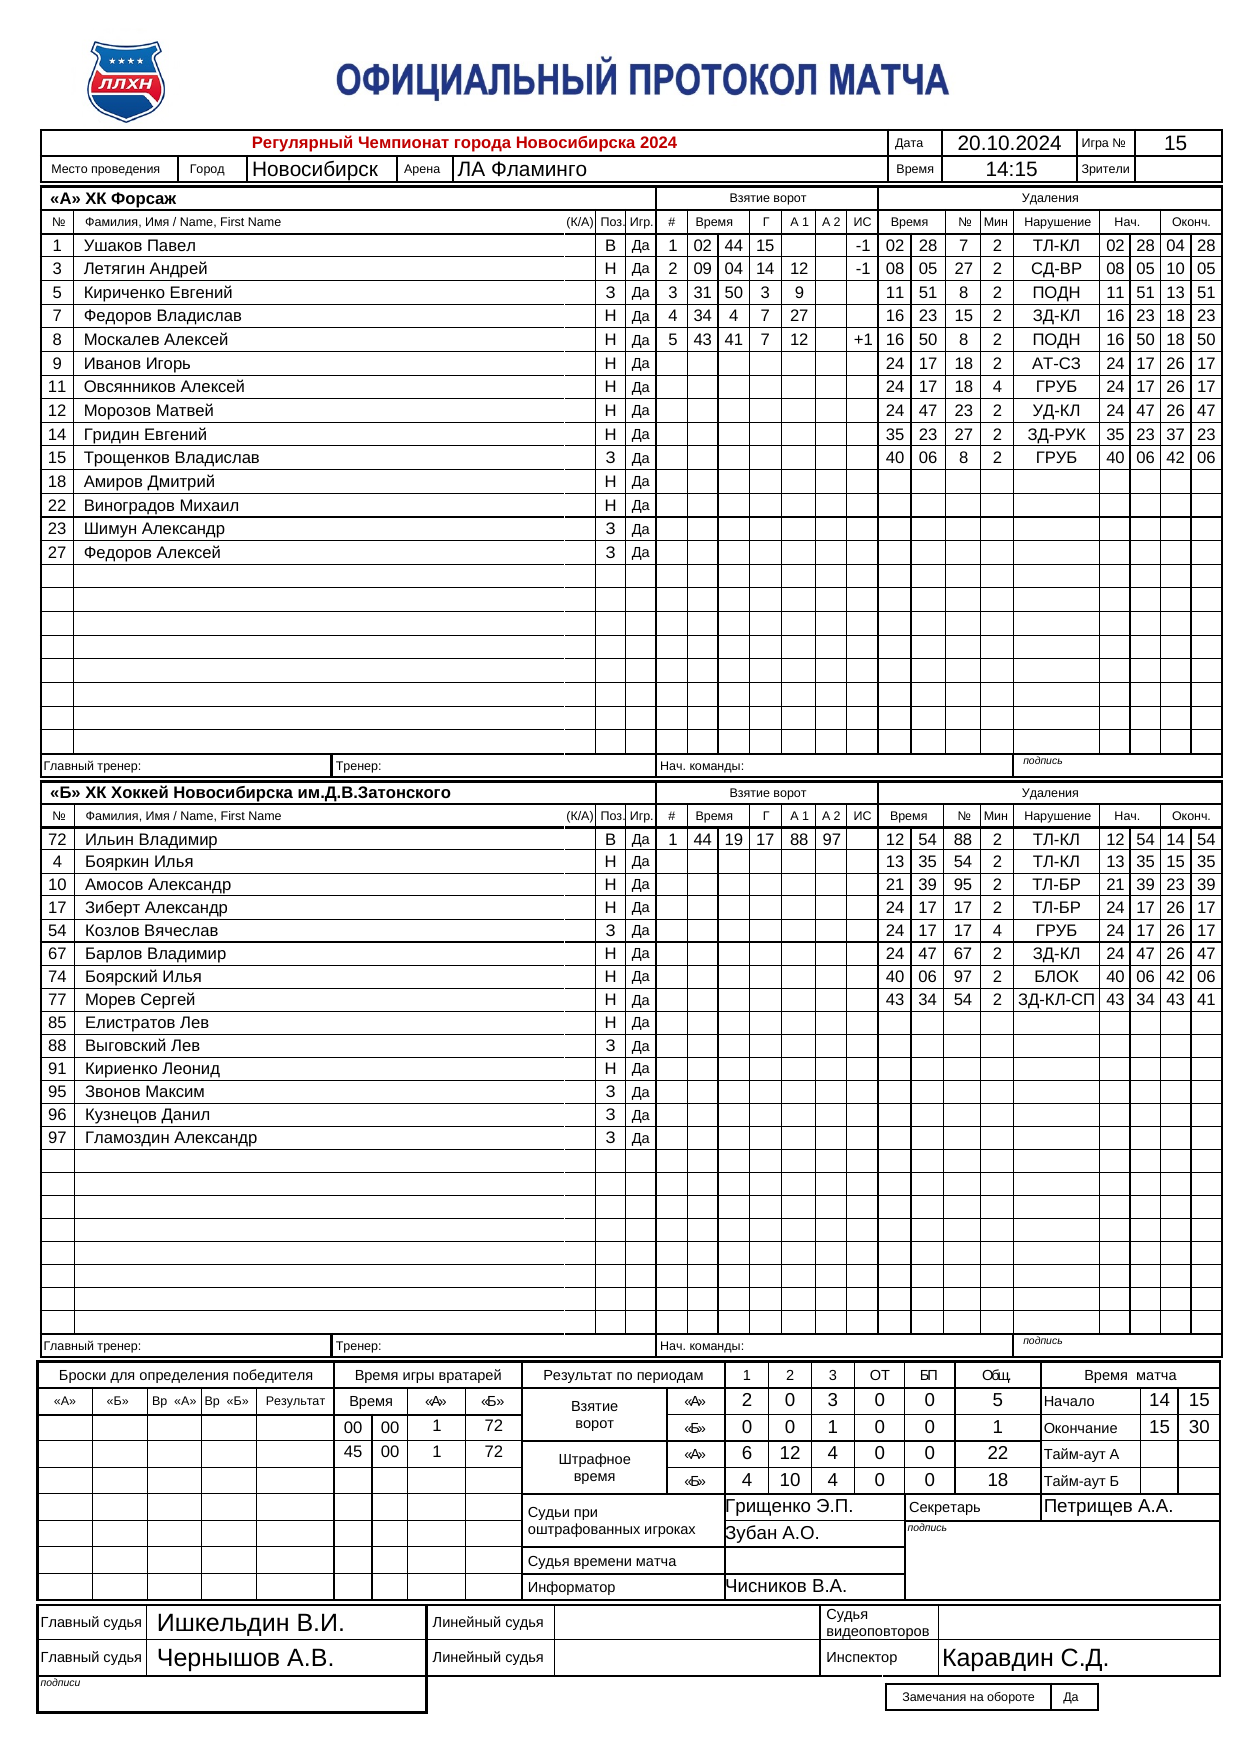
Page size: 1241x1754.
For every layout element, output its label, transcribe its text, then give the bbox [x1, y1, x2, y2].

table_cell [719, 966, 749, 987]
table_cell 88 [782, 829, 815, 849]
table_cell [688, 399, 717, 422]
table_cell 7 [946, 235, 980, 256]
table_cell [750, 565, 781, 587]
table_cell [688, 659, 717, 682]
table_cell [1100, 588, 1129, 611]
table_header Да [1052, 1685, 1097, 1709]
table_cell Да [626, 376, 655, 398]
table_cell 09 [688, 257, 717, 280]
table_cell [816, 541, 846, 564]
table_cell 02 [879, 235, 910, 256]
table_cell [148, 1416, 201, 1440]
table_cell 24 [879, 352, 910, 374]
table_cell З [596, 920, 625, 941]
table_cell [719, 683, 749, 706]
table_cell [1192, 1242, 1221, 1264]
table_cell 2 [981, 281, 1013, 303]
table_cell [39, 1468, 92, 1493]
table_cell 14 [1161, 829, 1190, 849]
table_cell [565, 896, 595, 918]
table_cell [657, 1219, 687, 1241]
table_cell [750, 518, 781, 540]
table_cell [879, 707, 910, 729]
table_cell 54 [912, 829, 943, 849]
table_cell [816, 305, 846, 327]
table_cell [1014, 588, 1099, 611]
table_cell Время [879, 805, 943, 826]
table_header Время игры вратарей [335, 1363, 521, 1387]
table_cell [847, 423, 877, 445]
table_cell [912, 1058, 943, 1079]
table_cell [688, 989, 717, 1011]
table_cell [847, 1104, 877, 1126]
table_cell [879, 1081, 910, 1103]
table_cell [657, 1311, 687, 1333]
table_cell [1161, 470, 1190, 493]
table_cell 1 [42, 235, 73, 256]
table_cell [74, 636, 564, 658]
table_cell [75, 1265, 564, 1287]
table_cell 51 [1131, 281, 1160, 303]
table_cell [257, 1494, 333, 1520]
table_cell [657, 1081, 687, 1103]
table_cell подпись [906, 1522, 1219, 1599]
table_cell [912, 1081, 943, 1103]
table_cell [782, 1196, 815, 1218]
table_cell 47 [1131, 943, 1160, 964]
table_cell [879, 1058, 910, 1079]
table_cell ТЛ-КЛ [1014, 235, 1099, 256]
table_cell [1131, 659, 1160, 682]
table_cell [879, 1311, 910, 1333]
table_cell 23 [1192, 423, 1221, 445]
table_cell [782, 1311, 815, 1333]
table_cell 16 [1100, 328, 1129, 351]
table_cell 24 [879, 376, 910, 398]
table_cell 24 [879, 943, 910, 964]
table_cell [1100, 1219, 1129, 1241]
table_cell 13 [879, 850, 910, 872]
table_cell [1161, 612, 1190, 634]
table_cell [782, 1035, 815, 1057]
table_cell Н [596, 943, 625, 964]
table_cell [42, 1196, 74, 1218]
table_cell [408, 1547, 465, 1573]
table_cell [657, 966, 687, 987]
table_cell АТ-СЗ [1014, 352, 1099, 374]
table_cell [1014, 1081, 1099, 1103]
table_cell [688, 1058, 717, 1079]
table_cell [657, 565, 687, 587]
table_cell [879, 1104, 910, 1126]
table_cell 2 [981, 850, 1013, 872]
table_cell [408, 1494, 465, 1520]
table_cell 18 [946, 352, 980, 374]
table_cell 23 [946, 399, 980, 422]
table_cell 47 [1192, 399, 1221, 422]
table_cell [816, 1196, 846, 1218]
table_cell 43 [1161, 989, 1190, 1011]
table_cell [912, 612, 945, 634]
table_cell [847, 943, 877, 964]
table_cell 41 [719, 328, 749, 351]
table_cell [1131, 1127, 1160, 1149]
table_cell [626, 1219, 655, 1241]
table_cell [1192, 588, 1221, 611]
table_cell [1100, 1196, 1129, 1218]
table_cell Да [626, 235, 655, 256]
table_cell [688, 1288, 717, 1310]
table_cell [750, 612, 781, 634]
table_cell 2 [981, 257, 1013, 280]
table_cell 47 [912, 943, 943, 964]
table_cell [719, 896, 749, 918]
table_cell 2 [981, 446, 1013, 469]
table_cell [782, 636, 815, 658]
table_cell [1100, 541, 1129, 564]
table_cell [688, 943, 717, 964]
table_cell [657, 1242, 687, 1264]
table_cell [981, 1219, 1013, 1241]
table_header Регулярный Чемпионат города Новосибирска 2024 [42, 131, 887, 155]
table_cell [596, 1265, 625, 1287]
table_cell 27 [946, 257, 980, 280]
table_cell З [596, 1081, 625, 1103]
table_cell [912, 1012, 943, 1033]
table_cell [816, 423, 846, 445]
table_cell 34 [912, 989, 943, 1011]
table_cell [39, 1441, 92, 1467]
table_cell [847, 446, 877, 469]
table_cell 4 [657, 305, 687, 327]
table_cell [879, 1173, 910, 1195]
table_cell [1161, 1242, 1190, 1264]
table_cell [1131, 1311, 1160, 1333]
table_cell [719, 1242, 749, 1264]
table_cell [335, 1574, 371, 1599]
table_cell [750, 588, 781, 611]
table_cell [719, 588, 749, 611]
table_cell 8 [946, 281, 980, 303]
table_cell [750, 636, 781, 658]
table_cell [912, 683, 945, 706]
table_cell [565, 1081, 595, 1103]
table_cell Да [626, 399, 655, 422]
table_cell 0 [769, 1415, 811, 1440]
table_cell [1100, 1081, 1129, 1103]
table_cell [981, 1196, 1013, 1218]
table_cell [944, 1288, 980, 1310]
table_cell [847, 707, 877, 729]
table_cell [847, 920, 877, 941]
table_cell [1131, 683, 1160, 706]
table_cell 26 [1161, 920, 1190, 941]
table_cell [657, 612, 687, 634]
table_cell [879, 659, 910, 682]
table_header 3 [812, 1363, 854, 1387]
table_cell [93, 1574, 147, 1599]
table_cell 39 [1131, 874, 1160, 895]
table_cell 2 [981, 305, 1013, 327]
table_cell [335, 1494, 371, 1520]
table_cell [202, 1574, 256, 1599]
table_cell 35 [1192, 850, 1221, 872]
table_cell [981, 1012, 1013, 1033]
table_cell [657, 423, 687, 445]
table_cell [1100, 1104, 1129, 1126]
table_cell 44 [688, 829, 717, 849]
table_header Удаления [879, 783, 1221, 803]
table_cell [1014, 541, 1099, 564]
table_cell 7 [42, 305, 73, 327]
table_cell 17 [912, 352, 945, 374]
table_cell [657, 352, 687, 374]
table_cell [93, 1416, 147, 1440]
table_cell СД-ВР [1014, 257, 1099, 280]
table_cell [1014, 707, 1099, 729]
table_cell [626, 707, 655, 729]
table_cell 97 [944, 966, 980, 987]
table_cell [719, 1150, 749, 1172]
table_cell Морев Сергей [75, 989, 564, 1011]
table_cell [42, 1150, 74, 1172]
table_cell 28 [912, 235, 945, 256]
table_cell [565, 235, 595, 256]
table_cell [912, 1196, 943, 1218]
table_cell [596, 612, 625, 634]
table_cell [39, 1494, 92, 1520]
table_cell Нач. команды: [657, 755, 1012, 776]
table_cell «А» [39, 1389, 92, 1413]
table_cell [657, 1104, 687, 1126]
table_cell [816, 730, 846, 753]
table_cell [596, 565, 625, 587]
table_cell [1161, 1127, 1190, 1149]
table_cell [847, 1127, 877, 1149]
table_cell ИС [847, 211, 877, 233]
table_cell [1099, 1682, 1220, 1711]
table_cell А 1 [782, 805, 815, 826]
table_cell Да [626, 328, 655, 351]
table_cell [1100, 565, 1129, 587]
table_cell [42, 1288, 74, 1310]
table_cell [657, 896, 687, 918]
table_cell [847, 966, 877, 987]
table_header 1 [726, 1363, 768, 1387]
table_cell [688, 683, 717, 706]
table_cell [335, 1468, 371, 1493]
table_cell Время [889, 157, 941, 181]
table_cell 21 [1100, 874, 1129, 895]
table_cell 16 [879, 328, 910, 351]
table_cell [816, 636, 846, 658]
table_cell [565, 281, 595, 303]
table_cell ГРУБ [1014, 446, 1099, 469]
table_cell [42, 612, 73, 634]
table_cell 11 [42, 376, 73, 398]
table_cell [626, 1242, 655, 1264]
table_cell [719, 399, 749, 422]
table_cell 77 [42, 989, 74, 1011]
table_cell [719, 1035, 749, 1057]
table_cell 54 [944, 850, 980, 872]
table_cell [750, 966, 781, 987]
table_cell [1100, 1035, 1129, 1057]
table_cell [847, 874, 877, 895]
table_cell 0 [726, 1415, 768, 1440]
table_cell ЛА Фламинго [454, 157, 887, 181]
table_cell [912, 1150, 943, 1172]
table_cell [74, 565, 564, 587]
table_cell [816, 399, 846, 422]
table_cell [816, 612, 846, 634]
table_cell [657, 1127, 687, 1149]
table_cell Тайм-аут Б [1042, 1468, 1140, 1493]
table_cell [750, 659, 781, 682]
table_cell [946, 612, 980, 634]
table_cell [981, 707, 1013, 729]
table_cell [1100, 659, 1129, 682]
table_cell [1014, 494, 1099, 516]
table_cell [688, 1012, 717, 1033]
table_cell [912, 730, 945, 753]
table_cell ПОДН [1014, 328, 1099, 351]
table_cell 35 [879, 423, 910, 445]
table_cell Судья времени матча [523, 1548, 724, 1573]
table_cell [1014, 730, 1099, 753]
table_cell [466, 1521, 521, 1546]
table_cell [373, 1468, 407, 1493]
table_cell 4 [981, 920, 1013, 941]
table_cell [1131, 1288, 1160, 1310]
table_cell 18 [42, 470, 73, 493]
table_cell 43 [879, 989, 910, 1011]
table_cell 95 [944, 874, 980, 895]
table_cell 24 [879, 920, 910, 941]
table_cell [719, 1173, 749, 1195]
table_cell Н [596, 874, 625, 895]
table_cell [782, 1150, 815, 1172]
table_cell [912, 588, 945, 611]
table_cell [148, 1494, 201, 1520]
table_cell 0 [855, 1442, 904, 1467]
table_cell [816, 352, 846, 374]
table_cell [1192, 683, 1221, 706]
table_cell [1100, 612, 1129, 634]
table_cell 4 [812, 1442, 854, 1467]
table_cell ПОДН [1014, 281, 1099, 303]
table_cell [657, 1012, 687, 1033]
table_cell [981, 1150, 1013, 1172]
table_cell [688, 470, 717, 493]
table_cell [1100, 707, 1129, 729]
table_cell [750, 1127, 781, 1149]
table_cell [879, 1127, 910, 1149]
table_cell [879, 1219, 910, 1241]
table_cell [373, 1494, 407, 1520]
table_cell [981, 1242, 1013, 1264]
table_cell 40 [1100, 966, 1129, 987]
table_cell [782, 989, 815, 1011]
table_cell Н [596, 305, 625, 327]
table_cell [408, 1468, 465, 1493]
table_cell [750, 423, 781, 445]
table_cell Линейный судья [428, 1640, 554, 1675]
table_cell [1100, 1242, 1129, 1264]
table_cell [750, 541, 781, 564]
table_cell [816, 328, 846, 351]
table_header Дата [889, 131, 941, 155]
table_cell 17 [1192, 376, 1221, 398]
table_cell 34 [688, 305, 717, 327]
table_cell [1179, 1441, 1219, 1467]
table_cell 27 [42, 541, 73, 564]
table_cell Федоров Алексей [74, 541, 564, 564]
table_cell [847, 989, 877, 1011]
table_cell [719, 1081, 749, 1103]
table_cell ЗД-КЛ [1014, 943, 1099, 964]
table_cell З [596, 1104, 625, 1126]
table_cell [782, 1127, 815, 1149]
table_cell [257, 1521, 333, 1546]
table_cell [782, 376, 815, 398]
table_cell Главный тренер: [42, 1335, 330, 1356]
table_cell [42, 1173, 74, 1195]
table_cell 54 [1131, 829, 1160, 849]
table_cell 08 [1100, 257, 1129, 280]
table_cell 23 [1161, 874, 1190, 895]
table_cell [847, 470, 877, 493]
table_cell [657, 1173, 687, 1195]
table_cell 50 [912, 328, 945, 351]
table_cell Амиров Дмитрий [74, 470, 564, 493]
table_cell [1100, 1311, 1129, 1333]
table_cell [1131, 1173, 1160, 1195]
table_cell [1192, 1265, 1221, 1287]
table_cell [944, 1127, 980, 1149]
table_cell Н [596, 896, 625, 918]
table_cell [1161, 636, 1190, 658]
table_cell [75, 1150, 564, 1172]
table_cell [879, 683, 910, 706]
table_cell [782, 920, 815, 941]
table_cell [782, 850, 815, 872]
table_cell [981, 588, 1013, 611]
table_cell [1014, 1035, 1099, 1057]
table_cell [1192, 1219, 1221, 1241]
table_cell 17 [912, 376, 945, 398]
table_cell [1161, 541, 1190, 564]
table_cell [816, 1127, 846, 1149]
table_cell 0 [905, 1442, 954, 1467]
table_cell Главный судья [39, 1640, 146, 1675]
table_cell [816, 683, 846, 706]
table_cell [879, 494, 910, 516]
table_cell [847, 518, 877, 540]
table_header Удаления [879, 188, 1221, 209]
table_cell [719, 1311, 749, 1333]
table_cell 1 [956, 1415, 1040, 1440]
table_cell Да [626, 1081, 655, 1103]
table_cell [596, 683, 625, 706]
table_cell [750, 1242, 781, 1264]
table_cell Да [626, 446, 655, 469]
table_cell 1 [657, 235, 687, 256]
table_cell [719, 1058, 749, 1079]
table_cell Штрафное время [523, 1442, 666, 1493]
table_cell Петрищев А.А. [1042, 1495, 1219, 1520]
table_cell [816, 659, 846, 682]
table_cell Звонов Максим [75, 1081, 564, 1103]
table_cell [657, 683, 687, 706]
table_cell [1141, 1441, 1177, 1467]
table_cell ЗД-КЛ [1014, 305, 1099, 327]
table_cell 23 [912, 305, 945, 327]
table_cell [847, 1035, 877, 1057]
table_cell [1131, 1242, 1160, 1264]
table_cell Взятие ворот [523, 1389, 666, 1440]
table_cell Бояркин Илья [75, 850, 564, 872]
table_cell [565, 1311, 595, 1333]
table_cell [1100, 470, 1129, 493]
table_cell [657, 1265, 687, 1287]
table_cell [782, 1219, 815, 1241]
table_cell 22 [42, 494, 73, 516]
table_cell [1161, 1288, 1190, 1310]
table_cell [912, 518, 945, 540]
table_cell [816, 707, 846, 729]
table_cell [596, 1150, 625, 1172]
table_cell [1100, 1288, 1129, 1310]
table_cell 06 [1192, 446, 1221, 469]
table_cell 28 [1131, 235, 1160, 256]
table_cell # [657, 211, 687, 233]
table_cell 1 [408, 1416, 465, 1440]
table_cell [373, 1574, 407, 1599]
table_cell [750, 1311, 781, 1333]
table_cell [1014, 565, 1099, 587]
table_cell [1131, 470, 1160, 493]
table_cell [981, 1081, 1013, 1103]
table_cell [719, 612, 749, 634]
table_cell [847, 636, 877, 658]
table_cell [879, 612, 910, 634]
table_cell [373, 1521, 407, 1546]
table_cell [782, 707, 815, 729]
table_cell 47 [1131, 399, 1160, 422]
table_cell [750, 494, 781, 516]
table_cell 2 [981, 874, 1013, 895]
table_cell [782, 1173, 815, 1195]
table_cell Гридин Евгений [74, 423, 564, 445]
table_cell [750, 1288, 781, 1310]
table_cell [1014, 1150, 1099, 1172]
table_cell 14:15 [943, 157, 1076, 181]
table_cell 8 [42, 328, 73, 351]
table_cell [782, 966, 815, 987]
table_cell [626, 1150, 655, 1172]
table_cell -1 [847, 257, 877, 280]
table_cell [39, 1416, 92, 1440]
table_cell [688, 730, 717, 753]
table_cell Арена [398, 157, 452, 181]
table_cell 54 [42, 920, 74, 941]
table_cell [912, 1104, 943, 1126]
table_cell [74, 588, 564, 611]
table_cell [816, 1104, 846, 1126]
table_cell [1192, 659, 1221, 682]
table_cell 14 [750, 257, 781, 280]
table_cell [944, 1081, 980, 1103]
table_cell Вр «А» [148, 1389, 201, 1413]
table_cell [657, 518, 687, 540]
table_cell [1161, 683, 1190, 706]
table_cell 30 [1179, 1415, 1219, 1440]
table_cell [946, 565, 980, 587]
table_cell № [946, 211, 980, 233]
table_cell [1192, 565, 1221, 587]
table_cell [626, 636, 655, 658]
table_cell [565, 1196, 595, 1218]
table_cell [1100, 518, 1129, 540]
table_cell 43 [1100, 989, 1129, 1011]
table_cell [847, 588, 877, 611]
table_cell [39, 1547, 92, 1573]
table_cell [202, 1416, 256, 1440]
table_cell [944, 1150, 980, 1172]
table_cell 02 [1100, 235, 1129, 256]
table_cell [626, 612, 655, 634]
table_cell [1141, 1468, 1177, 1493]
table_cell «Б» [668, 1415, 724, 1440]
table_cell Федоров Владислав [74, 305, 564, 327]
table_cell [565, 399, 595, 422]
table_cell 37 [1161, 423, 1190, 445]
table_cell [657, 399, 687, 422]
table_cell [1161, 1104, 1190, 1126]
table_cell Окончание [1042, 1415, 1140, 1440]
table_cell ЗД-РУК [1014, 423, 1099, 445]
table_cell +1 [847, 328, 877, 351]
table_cell [847, 541, 877, 564]
table_cell [565, 1012, 595, 1033]
table_cell [816, 1012, 846, 1033]
table_cell [816, 446, 846, 469]
table_cell [565, 470, 595, 493]
table_cell [565, 588, 595, 611]
table_cell подпись [1014, 755, 1221, 776]
table_cell [688, 612, 717, 634]
table_cell 24 [879, 896, 910, 918]
table_cell [912, 1288, 943, 1310]
table_cell 4 [981, 376, 1013, 398]
table_cell [939, 1606, 1219, 1639]
table_cell [816, 470, 846, 493]
table_cell 16 [879, 305, 910, 327]
table_cell [944, 1035, 980, 1057]
table_cell [1192, 1150, 1221, 1172]
table_cell 3 [42, 257, 73, 280]
table_cell 13 [1100, 850, 1129, 872]
table_cell 5 [657, 328, 687, 351]
table_cell [782, 470, 815, 493]
table_cell [912, 707, 945, 729]
table_cell Линейный судья [428, 1606, 554, 1639]
table_cell З [596, 281, 625, 303]
table_cell [946, 518, 980, 540]
table_cell Зиберт Александр [75, 896, 564, 918]
table_cell [466, 1574, 521, 1599]
table_cell Игр. [626, 211, 655, 233]
table_cell [816, 376, 846, 398]
table_cell [565, 707, 595, 729]
table_cell ТЛ-БР [1014, 896, 1099, 918]
table_cell [657, 588, 687, 611]
table_cell [657, 850, 687, 872]
table_cell [42, 588, 73, 611]
table_cell 17 [912, 896, 943, 918]
table_cell 06 [1192, 966, 1221, 987]
table_cell [883, 1677, 1220, 1681]
table_cell 96 [42, 1104, 74, 1126]
table_cell Да [626, 1058, 655, 1079]
table_cell [565, 920, 595, 941]
table_cell [148, 1468, 201, 1493]
table_cell [1131, 541, 1160, 564]
table_cell [847, 1288, 877, 1310]
table_cell [816, 943, 846, 964]
table_cell 0 [855, 1389, 904, 1413]
table_cell [688, 1265, 717, 1287]
table_cell [719, 1265, 749, 1287]
table_cell 15 [750, 235, 781, 256]
table_cell [466, 1494, 521, 1520]
table_cell [879, 1242, 910, 1264]
table_cell [816, 896, 846, 918]
table_cell [466, 1547, 521, 1573]
table_cell 10 [769, 1468, 811, 1493]
table_cell Гламоздин Александр [75, 1127, 564, 1149]
table_cell 97 [42, 1127, 74, 1149]
table_cell Н [596, 966, 625, 987]
table_cell 22 [956, 1442, 1040, 1467]
table_header Игра № [1078, 131, 1134, 155]
table_cell [1161, 1196, 1190, 1218]
table_cell [565, 659, 595, 682]
table_cell Нач. команды: [657, 1335, 1012, 1356]
table_cell Шимун Александр [74, 518, 564, 540]
table_cell [1131, 1219, 1160, 1241]
table_cell 12 [42, 399, 73, 422]
table_cell Н [596, 399, 625, 422]
table_cell 40 [879, 446, 910, 469]
table_cell [1014, 1058, 1099, 1079]
table_cell 7 [750, 328, 781, 351]
table_cell [1131, 1081, 1160, 1103]
table_cell 00 [373, 1416, 407, 1440]
table_cell 06 [912, 446, 945, 469]
table_cell [816, 518, 846, 540]
table_cell [565, 1127, 595, 1149]
table_cell [657, 1196, 687, 1218]
table_cell [565, 1035, 595, 1057]
table_cell [750, 1173, 781, 1195]
table_cell [1131, 1012, 1160, 1033]
table_cell [408, 1521, 465, 1546]
table_cell Да [626, 850, 655, 872]
table_cell 2 [657, 257, 687, 280]
table_cell 8 [946, 328, 980, 351]
table_cell Результат [257, 1389, 333, 1413]
table_cell 50 [1131, 328, 1160, 351]
table_cell [626, 565, 655, 587]
table_cell [565, 1219, 595, 1241]
table_cell [1014, 1127, 1099, 1149]
table_cell [688, 376, 717, 398]
table_cell Нач. [1100, 211, 1160, 233]
table_cell [565, 1265, 595, 1287]
table_cell [719, 494, 749, 516]
table_cell [879, 1265, 910, 1287]
table_cell 24 [1100, 352, 1129, 374]
table_cell Да [626, 1012, 655, 1033]
table_cell 85 [42, 1012, 74, 1033]
table_cell [75, 1288, 564, 1310]
table_cell [565, 850, 595, 872]
table_cell Время [879, 211, 945, 233]
table_cell [847, 612, 877, 634]
table_cell [782, 1012, 815, 1033]
table_cell 5 [42, 281, 73, 303]
table_cell [75, 1196, 564, 1218]
table_cell Да [626, 494, 655, 516]
table_cell [750, 896, 781, 918]
table_cell [565, 1242, 595, 1264]
table_cell 15 [42, 446, 73, 469]
table_cell 2 [981, 423, 1013, 445]
table_cell А 2 [816, 805, 846, 826]
table_cell 2 [726, 1389, 768, 1413]
table_cell 2 [981, 943, 1013, 964]
table_cell 19 [719, 829, 749, 849]
table_cell Зубан А.О. [726, 1521, 904, 1546]
table_cell [1131, 1104, 1160, 1126]
table_cell [1131, 494, 1160, 516]
table_cell [335, 1521, 371, 1546]
table_cell 17 [912, 920, 943, 941]
table_cell [847, 683, 877, 706]
table_cell 11 [1100, 281, 1129, 303]
table_cell [596, 730, 625, 753]
table_cell Нарушение [1014, 805, 1099, 826]
table_cell 24 [1100, 920, 1129, 941]
table_cell [596, 1242, 625, 1264]
table_cell [596, 1219, 625, 1241]
table_cell 26 [1161, 376, 1190, 398]
table_cell [816, 257, 846, 280]
table_cell ТЛ-БР [1014, 874, 1099, 895]
table_cell [816, 494, 846, 516]
table_cell [688, 423, 717, 445]
table_cell [726, 1548, 904, 1573]
table_cell [688, 707, 717, 729]
table_cell 34 [1131, 989, 1160, 1011]
table_cell [565, 1058, 595, 1079]
table_cell Тайм-аут А [1042, 1441, 1140, 1467]
table_cell 2 [981, 896, 1013, 918]
table_cell [688, 1173, 717, 1195]
table_cell [750, 1265, 781, 1287]
table_cell [816, 874, 846, 895]
table_cell Инспектор [821, 1640, 938, 1675]
table_cell [750, 399, 781, 422]
table_cell [565, 305, 595, 327]
table_cell [847, 1150, 877, 1172]
table_cell [565, 352, 595, 374]
table_cell [148, 1441, 201, 1467]
table_cell [1161, 1012, 1190, 1033]
table_cell [148, 1521, 201, 1546]
table_cell [782, 896, 815, 918]
table_cell [565, 1150, 595, 1172]
table_cell Вр «Б» [202, 1389, 256, 1413]
table_cell [688, 636, 717, 658]
table_cell [981, 612, 1013, 634]
table_cell 06 [912, 966, 943, 987]
table_cell 18 [1161, 305, 1190, 327]
table_cell 6 [726, 1442, 768, 1467]
table_cell [565, 518, 595, 540]
table_cell Главный судья [39, 1606, 146, 1639]
table_cell [1192, 1127, 1221, 1149]
table_cell Информатор [523, 1575, 724, 1599]
table_cell [816, 1242, 846, 1264]
table_cell [816, 588, 846, 611]
table_cell [981, 1058, 1013, 1079]
table_cell 67 [944, 943, 980, 964]
table_cell 3 [812, 1389, 854, 1413]
table_cell УД-КЛ [1014, 399, 1099, 422]
table_cell 1 [657, 829, 687, 849]
table_cell [1014, 683, 1099, 706]
table_cell [912, 494, 945, 516]
table_cell З [596, 1035, 625, 1057]
table_cell Да [626, 305, 655, 327]
table_cell [879, 470, 910, 493]
table_cell [688, 588, 717, 611]
table_cell [75, 1242, 564, 1264]
table_cell [688, 874, 717, 895]
table_cell [565, 636, 595, 658]
table_cell Ишкельдин В.И. [147, 1606, 425, 1639]
table_cell [847, 896, 877, 918]
table_cell [847, 1012, 877, 1033]
table_cell [912, 1173, 943, 1195]
table_cell [565, 1173, 595, 1195]
table_cell [688, 541, 717, 564]
table_cell [750, 352, 781, 374]
table_cell [74, 707, 564, 729]
table_cell Игр. [626, 805, 655, 826]
table_cell 3 [750, 281, 781, 303]
table_cell 04 [1161, 235, 1190, 256]
table_cell 45 [335, 1441, 371, 1467]
table_cell [1100, 1265, 1129, 1287]
table_cell [1100, 1127, 1129, 1149]
table_cell [1161, 1265, 1190, 1287]
table_cell [719, 1012, 749, 1033]
table_cell Г [750, 805, 781, 826]
table_cell [1131, 707, 1160, 729]
table_cell БЛОК [1014, 966, 1099, 987]
table_cell [782, 730, 815, 753]
table_cell [688, 352, 717, 374]
table_cell Да [626, 829, 655, 849]
table_header Замечания на обороте [887, 1685, 1050, 1709]
table_cell 26 [1161, 352, 1190, 374]
table_cell [719, 1196, 749, 1218]
table_cell [879, 1150, 910, 1172]
table_cell [981, 1265, 1013, 1287]
table_header БП [905, 1363, 954, 1387]
table_cell 14 [42, 423, 73, 445]
table_cell Кузнецов Данил [75, 1104, 564, 1126]
table_cell [1014, 1311, 1099, 1333]
table_cell [657, 494, 687, 516]
table_cell [1192, 470, 1221, 493]
table_cell 97 [816, 829, 846, 849]
table_cell [719, 1219, 749, 1241]
table_cell [879, 730, 910, 753]
table_cell Нарушение [1014, 211, 1099, 233]
table_cell [912, 1265, 943, 1287]
table_cell [626, 1173, 655, 1195]
table_cell 24 [1100, 943, 1129, 964]
table_cell [944, 1058, 980, 1079]
table_cell [1192, 518, 1221, 540]
table_cell 10 [42, 874, 74, 895]
table_cell 16 [1100, 305, 1129, 327]
table_cell [657, 636, 687, 658]
table_cell [816, 1265, 846, 1287]
table_cell [946, 588, 980, 611]
table_cell [1192, 1173, 1221, 1195]
table_cell 15 [1179, 1389, 1219, 1413]
table_header Результат по периодам [523, 1363, 724, 1387]
table_cell [565, 423, 595, 445]
table_cell 12 [769, 1442, 811, 1467]
table_cell 26 [1161, 896, 1190, 918]
table_cell [688, 1196, 717, 1218]
table_cell 15 [946, 305, 980, 327]
table_cell [946, 470, 980, 493]
table_cell [565, 257, 595, 280]
table_cell З [596, 518, 625, 540]
table_cell [75, 1311, 564, 1333]
table_cell [750, 943, 781, 964]
table_cell [750, 1012, 781, 1033]
table_cell Секретарь [906, 1495, 1040, 1520]
table_cell Ильин Владимир [75, 829, 564, 849]
table_cell 28 [1192, 235, 1221, 256]
table_cell [750, 1081, 781, 1103]
table_cell [782, 588, 815, 611]
table_cell [847, 352, 877, 374]
table_cell Да [626, 352, 655, 374]
table_cell 14 [1141, 1389, 1177, 1413]
table_cell 9 [42, 352, 73, 374]
table_cell [626, 1196, 655, 1218]
table_cell Кириченко Евгений [74, 281, 564, 303]
table_cell 47 [912, 399, 945, 422]
table_cell [565, 966, 595, 987]
table_cell [847, 1265, 877, 1287]
table_cell Москалев Алексей [74, 328, 564, 351]
table_cell 05 [1131, 257, 1160, 280]
table_cell [657, 707, 687, 729]
table_cell Да [626, 470, 655, 493]
table_cell Нач. [1100, 805, 1160, 826]
table_cell [257, 1416, 333, 1440]
table_cell Новосибирск [248, 157, 396, 181]
table_cell [816, 966, 846, 987]
table_cell Елистратов Лев [75, 1012, 564, 1033]
table_cell 54 [1192, 829, 1221, 849]
table_cell Оконч. [1161, 805, 1221, 826]
table_cell [1100, 1058, 1129, 1079]
table_cell [719, 730, 749, 753]
table_cell Трощенков Владислав [74, 446, 564, 469]
table_cell 06 [1131, 446, 1160, 469]
table_cell [93, 1441, 147, 1467]
table_cell [1161, 565, 1190, 587]
table_cell [1131, 518, 1160, 540]
table_cell 15 [1161, 850, 1190, 872]
table_cell 88 [944, 829, 980, 849]
table_cell 72 [42, 829, 74, 849]
table_cell [782, 446, 815, 469]
table_cell [944, 1242, 980, 1264]
table_cell 23 [42, 518, 73, 540]
table_cell [719, 943, 749, 964]
table_cell Да [626, 518, 655, 540]
table_cell [946, 659, 980, 682]
table_cell 05 [912, 257, 945, 280]
table_cell [408, 1574, 465, 1599]
table_cell 51 [912, 281, 945, 303]
table_cell Н [596, 423, 625, 445]
table_cell [816, 989, 846, 1011]
table_cell [1192, 612, 1221, 634]
table_cell [1100, 1012, 1129, 1033]
table_cell [565, 730, 595, 753]
table_cell [657, 874, 687, 895]
table_cell [1100, 494, 1129, 516]
table_cell Да [626, 1035, 655, 1057]
table_cell 27 [946, 423, 980, 445]
table_cell [565, 874, 595, 895]
picture [5, 28, 1179, 129]
table_cell [782, 423, 815, 445]
table_header 2 [769, 1363, 811, 1387]
table_cell Да [626, 966, 655, 987]
table_cell [75, 1173, 564, 1195]
table_cell 17 [1192, 352, 1221, 374]
table_cell 3 [657, 281, 687, 303]
table_cell Да [626, 281, 655, 303]
table_cell 12 [1100, 829, 1129, 849]
table_cell [750, 1150, 781, 1172]
table_cell [879, 1012, 910, 1033]
table_cell 13 [1161, 281, 1190, 303]
table_cell [719, 1104, 749, 1126]
table_cell подпись [1014, 1335, 1221, 1356]
table_cell [782, 683, 815, 706]
table_cell [782, 874, 815, 895]
table_cell Главный тренер: [42, 755, 330, 776]
table_cell 2 [981, 328, 1013, 351]
table_cell Судья видеоповторов [821, 1606, 938, 1639]
table_cell [816, 850, 846, 872]
table_header «А» ХК Форсаж [42, 188, 655, 209]
table_cell [1161, 1081, 1190, 1103]
table_cell [944, 1173, 980, 1195]
table_cell [782, 1081, 815, 1103]
table_cell [981, 683, 1013, 706]
table_cell 74 [42, 966, 74, 987]
table_cell [688, 518, 717, 540]
table_cell [782, 1265, 815, 1287]
table_cell 9 [782, 281, 815, 303]
table_cell Да [626, 989, 655, 1011]
table_cell 31 [688, 281, 717, 303]
table_cell 04 [719, 257, 749, 280]
table_cell [1192, 494, 1221, 516]
table_cell Кириенко Леонид [75, 1058, 564, 1079]
table_cell № [944, 805, 980, 826]
table_cell Барлов Владимир [75, 943, 564, 964]
table_cell [626, 730, 655, 753]
table_cell 17 [1131, 376, 1160, 398]
table_cell 12 [782, 328, 815, 351]
table_cell [750, 1035, 781, 1057]
table_cell 0 [855, 1468, 904, 1493]
table_cell [1161, 1058, 1190, 1079]
table_cell [879, 565, 910, 587]
table_cell [719, 518, 749, 540]
table_cell [257, 1574, 333, 1599]
table_cell [596, 1173, 625, 1195]
table_cell [1161, 1219, 1190, 1241]
table_cell 42 [1161, 446, 1190, 469]
table_cell [688, 1150, 717, 1172]
table_cell [1131, 1058, 1160, 1079]
table_cell 0 [855, 1415, 904, 1440]
table_cell [688, 896, 717, 918]
table_cell [657, 1035, 687, 1057]
table_cell 26 [1161, 943, 1190, 964]
table_cell [782, 565, 815, 587]
table_cell [719, 636, 749, 658]
table_cell [847, 399, 877, 422]
table_cell [782, 399, 815, 422]
table_cell [847, 1311, 877, 1333]
table_cell [816, 565, 846, 587]
table_cell [42, 707, 73, 729]
table_cell 21 [879, 874, 910, 895]
table_cell [782, 518, 815, 540]
table_cell [565, 989, 595, 1011]
table_cell [565, 943, 595, 964]
table_cell [1100, 636, 1129, 658]
table_cell 51 [1192, 281, 1221, 303]
table_cell [782, 659, 815, 682]
table_cell 23 [912, 423, 945, 445]
table_cell [688, 1104, 717, 1126]
table_cell [565, 1104, 595, 1126]
table_cell 17 [1131, 920, 1160, 941]
table_cell [912, 565, 945, 587]
table_cell 42 [1161, 966, 1190, 987]
table_cell [657, 1150, 687, 1172]
table_cell [1014, 659, 1099, 682]
table_cell Н [596, 328, 625, 351]
table_cell [466, 1468, 521, 1493]
table_cell Да [626, 1104, 655, 1126]
table_cell [1014, 612, 1099, 634]
table_cell [816, 1058, 846, 1079]
table_cell [202, 1547, 256, 1573]
table_cell 35 [912, 850, 943, 872]
table_cell [847, 305, 877, 327]
table_header Броски для определения победителя [39, 1363, 333, 1387]
table_cell Да [626, 1127, 655, 1149]
table_header 20.10.2024 [943, 131, 1076, 155]
table_cell 39 [1192, 874, 1221, 895]
table_cell [816, 1288, 846, 1310]
table_cell Амосов Александр [75, 874, 564, 895]
table_cell [688, 494, 717, 516]
table_cell 88 [42, 1035, 74, 1057]
table_cell [981, 1173, 1013, 1195]
table_cell [565, 829, 595, 849]
table_cell [626, 1311, 655, 1333]
table_header Взятие ворот [657, 783, 877, 803]
table_cell [816, 281, 846, 303]
table_cell 0 [905, 1468, 954, 1493]
table_cell [75, 1219, 564, 1241]
table_cell 2 [981, 352, 1013, 374]
table_cell [782, 612, 815, 634]
table_cell [565, 612, 595, 634]
table_cell [1161, 1311, 1190, 1333]
table_cell 17 [42, 896, 74, 918]
table_cell [816, 1173, 846, 1195]
table_cell Грищенко Э.П. [726, 1495, 904, 1520]
table_cell Да [626, 896, 655, 918]
table_cell [626, 683, 655, 706]
table_cell 17 [1131, 352, 1160, 374]
table_cell 47 [1192, 943, 1221, 964]
table_cell [1100, 683, 1129, 706]
table_cell 12 [782, 257, 815, 280]
table_cell «Б» [668, 1468, 724, 1493]
table_cell [657, 920, 687, 941]
table_cell [148, 1574, 201, 1599]
table_cell [202, 1494, 256, 1520]
table_cell [1192, 730, 1221, 753]
table_cell [688, 1242, 717, 1264]
table_cell [93, 1547, 147, 1573]
table_cell [657, 376, 687, 398]
table_cell [944, 1219, 980, 1241]
table_cell 17 [1192, 896, 1221, 918]
table_cell [1192, 1058, 1221, 1079]
table_cell [596, 659, 625, 682]
table_cell [944, 1196, 980, 1218]
table_cell 12 [879, 829, 910, 849]
table_cell Фамилия, Имя / Name, First Name [74, 211, 565, 233]
table_cell 17 [1192, 920, 1221, 941]
table_cell [750, 446, 781, 469]
table_cell [257, 1441, 333, 1467]
table_cell [782, 1242, 815, 1264]
table_cell [1161, 1035, 1190, 1057]
table_cell [719, 1288, 749, 1310]
table_cell [565, 1288, 595, 1310]
table_cell [847, 494, 877, 516]
table_cell [1192, 1035, 1221, 1057]
table_cell 35 [1100, 423, 1129, 445]
table_cell [719, 376, 749, 398]
table_cell [912, 1219, 943, 1241]
table_cell З [596, 541, 625, 564]
table_cell [847, 1173, 877, 1195]
table_cell Да [626, 943, 655, 964]
table_cell [688, 1035, 717, 1057]
table_cell Н [596, 1058, 625, 1079]
table_cell З [596, 446, 625, 469]
table_cell [555, 1606, 819, 1639]
table_cell Время [335, 1389, 407, 1413]
table_cell [565, 376, 595, 398]
table_cell [782, 1058, 815, 1079]
table_cell [981, 730, 1013, 753]
table_cell 4 [812, 1468, 854, 1493]
table_cell Г [750, 211, 781, 233]
table_cell 24 [1100, 376, 1129, 398]
table_cell 24 [1100, 399, 1129, 422]
table_cell 17 [944, 896, 980, 918]
table_cell [944, 1311, 980, 1333]
table_cell Город [179, 157, 246, 181]
table_cell [879, 1035, 910, 1057]
table_cell [565, 683, 595, 706]
table_cell [688, 1219, 717, 1241]
table_cell Н [596, 989, 625, 1011]
table_cell Место проведения [42, 157, 177, 181]
table_cell 06 [1131, 966, 1160, 987]
table_cell [719, 423, 749, 445]
table_cell [981, 1104, 1013, 1126]
table_cell [981, 1288, 1013, 1310]
table_cell [1161, 518, 1190, 540]
table_cell 02 [688, 235, 717, 256]
table_cell Боярский Илья [75, 966, 564, 987]
table_cell 43 [688, 328, 717, 351]
table_cell [847, 1058, 877, 1079]
table_cell [912, 1035, 943, 1057]
table_cell Н [596, 470, 625, 493]
table_cell [912, 1242, 943, 1264]
table_header Общ. [956, 1363, 1040, 1387]
table_cell «Б» [93, 1389, 147, 1413]
table_cell [719, 659, 749, 682]
table_cell 5 [956, 1389, 1040, 1413]
table_cell Время [688, 211, 749, 233]
table_cell А 1 [782, 211, 815, 233]
table_cell [42, 565, 73, 587]
table_cell 4 [42, 850, 74, 872]
table_header «Б» ХК Хоккей Новосибирска им.Д.В.Затонского [42, 783, 655, 803]
table_cell (К/А) [565, 805, 595, 826]
table_cell [657, 470, 687, 493]
table_header 15 [1136, 131, 1221, 155]
table_cell [42, 730, 73, 753]
table_cell Н [596, 850, 625, 872]
table_cell [1014, 1104, 1099, 1126]
table_cell 7 [750, 305, 781, 327]
table_cell [946, 541, 980, 564]
table_cell [782, 1104, 815, 1126]
table_cell Да [626, 257, 655, 280]
table_cell [1014, 470, 1099, 493]
table_cell [1192, 1104, 1221, 1126]
table_cell [688, 1311, 717, 1333]
table_cell Тренер: [333, 755, 655, 776]
table_cell [657, 541, 687, 564]
table_cell [912, 659, 945, 682]
table_cell [688, 920, 717, 941]
table_cell [847, 565, 877, 587]
table_cell [148, 1547, 201, 1573]
table_cell [981, 565, 1013, 587]
table_cell 10 [1161, 257, 1190, 280]
table_cell [946, 730, 980, 753]
table_cell 05 [1192, 257, 1221, 280]
table_cell [1192, 1311, 1221, 1333]
table_cell 00 [373, 1441, 407, 1467]
table_cell [912, 470, 945, 493]
table_cell [1192, 541, 1221, 564]
table_cell [202, 1441, 256, 1467]
table_cell [1131, 730, 1160, 753]
table_cell [719, 850, 749, 872]
table_cell [946, 636, 980, 658]
table_cell 0 [905, 1389, 954, 1413]
table_cell [1131, 565, 1160, 587]
table_cell В [596, 829, 625, 849]
table_cell [688, 446, 717, 469]
table_cell [750, 376, 781, 398]
table_cell Оконч. [1161, 211, 1221, 233]
table_cell [565, 494, 595, 516]
table_cell [1014, 1196, 1099, 1218]
table_cell 50 [719, 281, 749, 303]
table_cell Да [626, 541, 655, 564]
table_cell ТЛ-КЛ [1014, 850, 1099, 872]
table_cell 4 [719, 305, 749, 327]
table_cell 2 [981, 989, 1013, 1011]
table_cell [750, 470, 781, 493]
table_cell Иванов Игорь [74, 352, 564, 374]
table_cell [981, 518, 1013, 540]
table_cell [1192, 1081, 1221, 1103]
table_cell [782, 1288, 815, 1310]
table_cell [1192, 1196, 1221, 1218]
table_cell 91 [42, 1058, 74, 1079]
table_cell [596, 1311, 625, 1333]
table_cell [750, 707, 781, 729]
table_header Время матча [1042, 1363, 1219, 1387]
table_cell [74, 659, 564, 682]
table_cell Чернышов А.В. [147, 1640, 425, 1675]
table_cell Морозов Матвей [74, 399, 564, 422]
table_cell [74, 730, 564, 753]
table_cell Начало [1042, 1389, 1140, 1413]
table_cell Н [596, 1012, 625, 1033]
table_cell [750, 1058, 781, 1079]
table_cell [816, 1219, 846, 1241]
table_cell 2 [981, 966, 1013, 987]
table_cell [626, 1288, 655, 1310]
table_cell [39, 1521, 92, 1546]
table_cell 23 [1131, 423, 1160, 445]
table_cell подписи [39, 1677, 425, 1711]
table_cell Фамилия, Имя / Name, First Name [75, 805, 565, 826]
table_header Взятие ворот [657, 188, 877, 209]
table_cell [1161, 730, 1190, 753]
table_cell [912, 636, 945, 658]
table_cell [981, 1035, 1013, 1057]
table_cell 54 [944, 989, 980, 1011]
table_cell [879, 588, 910, 611]
table_cell 00 [335, 1416, 371, 1440]
table_cell [1014, 1242, 1099, 1264]
table_cell Н [596, 352, 625, 374]
table_cell [981, 494, 1013, 516]
table_cell Н [596, 376, 625, 398]
table_cell 40 [1100, 446, 1129, 469]
table_cell [847, 1081, 877, 1103]
table_cell [1161, 707, 1190, 729]
table_cell [1014, 518, 1099, 540]
table_cell [688, 1081, 717, 1103]
table_cell 2 [981, 829, 1013, 849]
table_cell 18 [1161, 328, 1190, 351]
table_cell (К/А) [565, 211, 595, 233]
table_cell [946, 707, 980, 729]
table_cell Мин [981, 211, 1013, 233]
table_cell Да [626, 423, 655, 445]
table_cell [657, 1058, 687, 1079]
table_cell [1131, 1150, 1160, 1172]
table_cell [750, 683, 781, 706]
table_cell [596, 1288, 625, 1310]
table_cell [335, 1547, 371, 1573]
table_cell [879, 636, 910, 658]
table_cell 39 [912, 874, 943, 895]
table_cell [782, 541, 815, 564]
table_cell [565, 565, 595, 587]
table_cell [657, 659, 687, 682]
table_cell [565, 541, 595, 564]
table_cell [847, 829, 877, 849]
table_cell [565, 446, 595, 469]
table_cell 23 [1192, 305, 1221, 327]
table_cell [750, 850, 781, 872]
table_cell [1131, 612, 1160, 634]
table_cell ЗД-КЛ-СП [1014, 989, 1099, 1011]
table_cell [1131, 1035, 1160, 1057]
table_cell [1014, 1288, 1099, 1310]
table_cell [596, 588, 625, 611]
table_cell 0 [769, 1389, 811, 1413]
table_cell [596, 707, 625, 729]
table_header ОТ [855, 1363, 904, 1387]
table_cell [782, 943, 815, 964]
table_cell [1179, 1468, 1219, 1493]
table_cell [93, 1521, 147, 1546]
table_cell [626, 659, 655, 682]
table_cell [847, 1242, 877, 1264]
table_cell [657, 1288, 687, 1310]
table_cell [912, 1127, 943, 1149]
table_cell «А» [668, 1389, 724, 1413]
table_cell [42, 1242, 74, 1264]
table_cell [596, 1196, 625, 1218]
table_cell 2 [981, 235, 1013, 256]
table_cell Зрители [1078, 157, 1134, 181]
table_cell [657, 730, 687, 753]
table_cell Да [626, 874, 655, 895]
table_cell [42, 1265, 74, 1287]
table_cell В [596, 235, 625, 256]
table_cell [816, 235, 846, 256]
table_cell 18 [946, 376, 980, 398]
table_cell Овсянников Алексей [74, 376, 564, 398]
table_cell [202, 1521, 256, 1546]
table_cell [657, 989, 687, 1011]
table_cell [782, 494, 815, 516]
table_cell [202, 1468, 256, 1493]
table_cell [719, 1127, 749, 1149]
table_cell [847, 376, 877, 398]
table_cell [1136, 157, 1221, 181]
table_cell [1100, 1150, 1129, 1172]
table_cell «А» [668, 1442, 724, 1467]
table_cell [688, 565, 717, 587]
table_cell [750, 874, 781, 895]
table_cell [42, 636, 73, 658]
table_cell [688, 1127, 717, 1149]
table_cell [1131, 636, 1160, 658]
table_cell -1 [847, 235, 877, 256]
table_cell [879, 541, 910, 564]
table_cell ИС [847, 805, 877, 826]
table_cell [879, 1288, 910, 1310]
table_cell [42, 683, 73, 706]
table_cell № [42, 805, 74, 826]
table_cell 1 [812, 1415, 854, 1440]
table_cell [719, 470, 749, 493]
table_cell 24 [1100, 896, 1129, 918]
table_cell [981, 1127, 1013, 1149]
table_cell 27 [782, 305, 815, 327]
table_cell [257, 1468, 333, 1493]
table_cell Козлов Вячеслав [75, 920, 564, 941]
table_cell [1192, 1012, 1221, 1033]
table_cell [1161, 588, 1190, 611]
table_cell [74, 683, 564, 706]
table_cell [565, 328, 595, 351]
table_cell [944, 1265, 980, 1287]
table_cell № [42, 211, 73, 233]
table_cell Поз. [596, 211, 625, 233]
table_cell 24 [879, 399, 910, 422]
table_cell [750, 1104, 781, 1126]
table_cell [1131, 1196, 1160, 1218]
table_cell [879, 518, 910, 540]
table_cell [688, 966, 717, 987]
table_cell [39, 1574, 92, 1599]
table_cell 4 [726, 1468, 768, 1493]
table_cell [1014, 1173, 1099, 1195]
table_cell [816, 1311, 846, 1333]
table_cell [626, 1265, 655, 1287]
table_cell [944, 1104, 980, 1126]
table_cell [42, 1219, 74, 1241]
table_cell 2 [981, 399, 1013, 422]
table_cell Н [596, 494, 625, 516]
table_cell 11 [879, 281, 910, 303]
table_cell [1161, 494, 1190, 516]
table_cell [816, 1081, 846, 1103]
table_cell [847, 659, 877, 682]
table_cell ГРУБ [1014, 920, 1099, 941]
table_cell [816, 920, 846, 941]
table_cell [555, 1640, 819, 1675]
table_cell Поз. [596, 805, 625, 826]
table_cell Мин [981, 805, 1013, 826]
table_cell Чисников В.А. [726, 1575, 904, 1599]
table_cell [782, 352, 815, 374]
table_cell 40 [879, 966, 910, 987]
table_cell [626, 588, 655, 611]
table_cell [719, 920, 749, 941]
table_cell [657, 446, 687, 469]
table_cell ТЛ-КЛ [1014, 829, 1099, 849]
table_cell [981, 541, 1013, 564]
table_cell Судьи при оштрафованных игроках [523, 1495, 724, 1546]
table_cell [428, 1677, 882, 1711]
table_cell [688, 850, 717, 872]
table_cell [257, 1547, 333, 1573]
table_cell [816, 1150, 846, 1172]
table_cell 15 [1141, 1415, 1177, 1440]
table_cell 41 [1192, 989, 1221, 1011]
table_cell [373, 1547, 407, 1573]
table_cell 35 [1131, 850, 1160, 872]
table_cell З [596, 1127, 625, 1149]
table_cell Каравдин С.Д. [939, 1640, 1219, 1675]
table_cell Да [626, 920, 655, 941]
table_cell 0 [905, 1415, 954, 1440]
table_cell [981, 659, 1013, 682]
table_cell [750, 920, 781, 941]
table_cell [750, 1196, 781, 1218]
table_cell [1192, 1288, 1221, 1310]
table_cell [719, 874, 749, 895]
table_cell 18 [956, 1468, 1040, 1493]
table_cell 17 [750, 829, 781, 849]
table_cell [42, 659, 73, 682]
table_cell [719, 989, 749, 1011]
table_cell [847, 1219, 877, 1241]
table_cell [1014, 1219, 1099, 1241]
table_cell 44 [719, 235, 749, 256]
table_cell [1192, 707, 1221, 729]
table_cell Виноградов Михаил [74, 494, 564, 516]
table_cell [1161, 1173, 1190, 1195]
table_cell [1100, 730, 1129, 753]
table_cell 8 [946, 446, 980, 469]
table_cell [981, 470, 1013, 493]
table_cell 08 [879, 257, 910, 280]
table_cell Н [596, 257, 625, 280]
table_cell [816, 1035, 846, 1057]
table_cell [93, 1494, 147, 1520]
table_cell 72 [466, 1416, 521, 1440]
table_cell [719, 446, 749, 469]
table_cell [1161, 659, 1190, 682]
table_cell А 2 [816, 211, 846, 233]
table_cell [944, 1012, 980, 1033]
table_cell [847, 730, 877, 753]
table_cell Летягин Андрей [74, 257, 564, 280]
table_cell Тренер: [333, 1335, 655, 1356]
table_cell 67 [42, 943, 74, 964]
table_cell «Б » [466, 1389, 521, 1413]
table_cell [42, 1311, 74, 1333]
table_cell [657, 943, 687, 964]
table_cell [946, 683, 980, 706]
table_cell «А» [408, 1389, 465, 1413]
table_cell [879, 1196, 910, 1218]
table_cell [981, 1311, 1013, 1333]
table_cell [596, 636, 625, 658]
table_cell [981, 636, 1013, 658]
table_cell [74, 612, 564, 634]
table_cell 95 [42, 1081, 74, 1103]
table_cell [1131, 1265, 1160, 1287]
table_cell [847, 281, 877, 303]
table_cell [719, 541, 749, 564]
table_cell [1192, 636, 1221, 658]
table_cell [1014, 636, 1099, 658]
table_cell [1014, 1012, 1099, 1033]
table_cell [719, 707, 749, 729]
table_cell [719, 565, 749, 587]
table_cell Выговский Лев [75, 1035, 564, 1057]
table_cell Время [688, 805, 749, 826]
table_cell [1131, 588, 1160, 611]
table_cell [750, 730, 781, 753]
table_cell [93, 1468, 147, 1493]
table_cell [847, 850, 877, 872]
table_cell [1014, 1265, 1099, 1287]
table_cell 17 [1131, 896, 1160, 918]
table_cell 17 [944, 920, 980, 941]
table_cell [782, 235, 815, 256]
table_cell [719, 352, 749, 374]
table_cell [912, 1311, 943, 1333]
table_cell [750, 989, 781, 1011]
table_cell Ушаков Павел [74, 235, 564, 256]
table_cell 50 [1192, 328, 1221, 351]
table_cell ГРУБ [1014, 376, 1099, 398]
table_cell [750, 1219, 781, 1241]
table_cell [847, 1196, 877, 1218]
table_cell [912, 541, 945, 564]
table_cell 26 [1161, 399, 1190, 422]
table_cell [1100, 1173, 1129, 1195]
table_cell 1 [408, 1441, 465, 1467]
table_cell 23 [1131, 305, 1160, 327]
table_cell # [657, 805, 687, 826]
table_cell [1161, 1150, 1190, 1172]
table_cell 72 [466, 1441, 521, 1467]
table_cell [946, 494, 980, 516]
